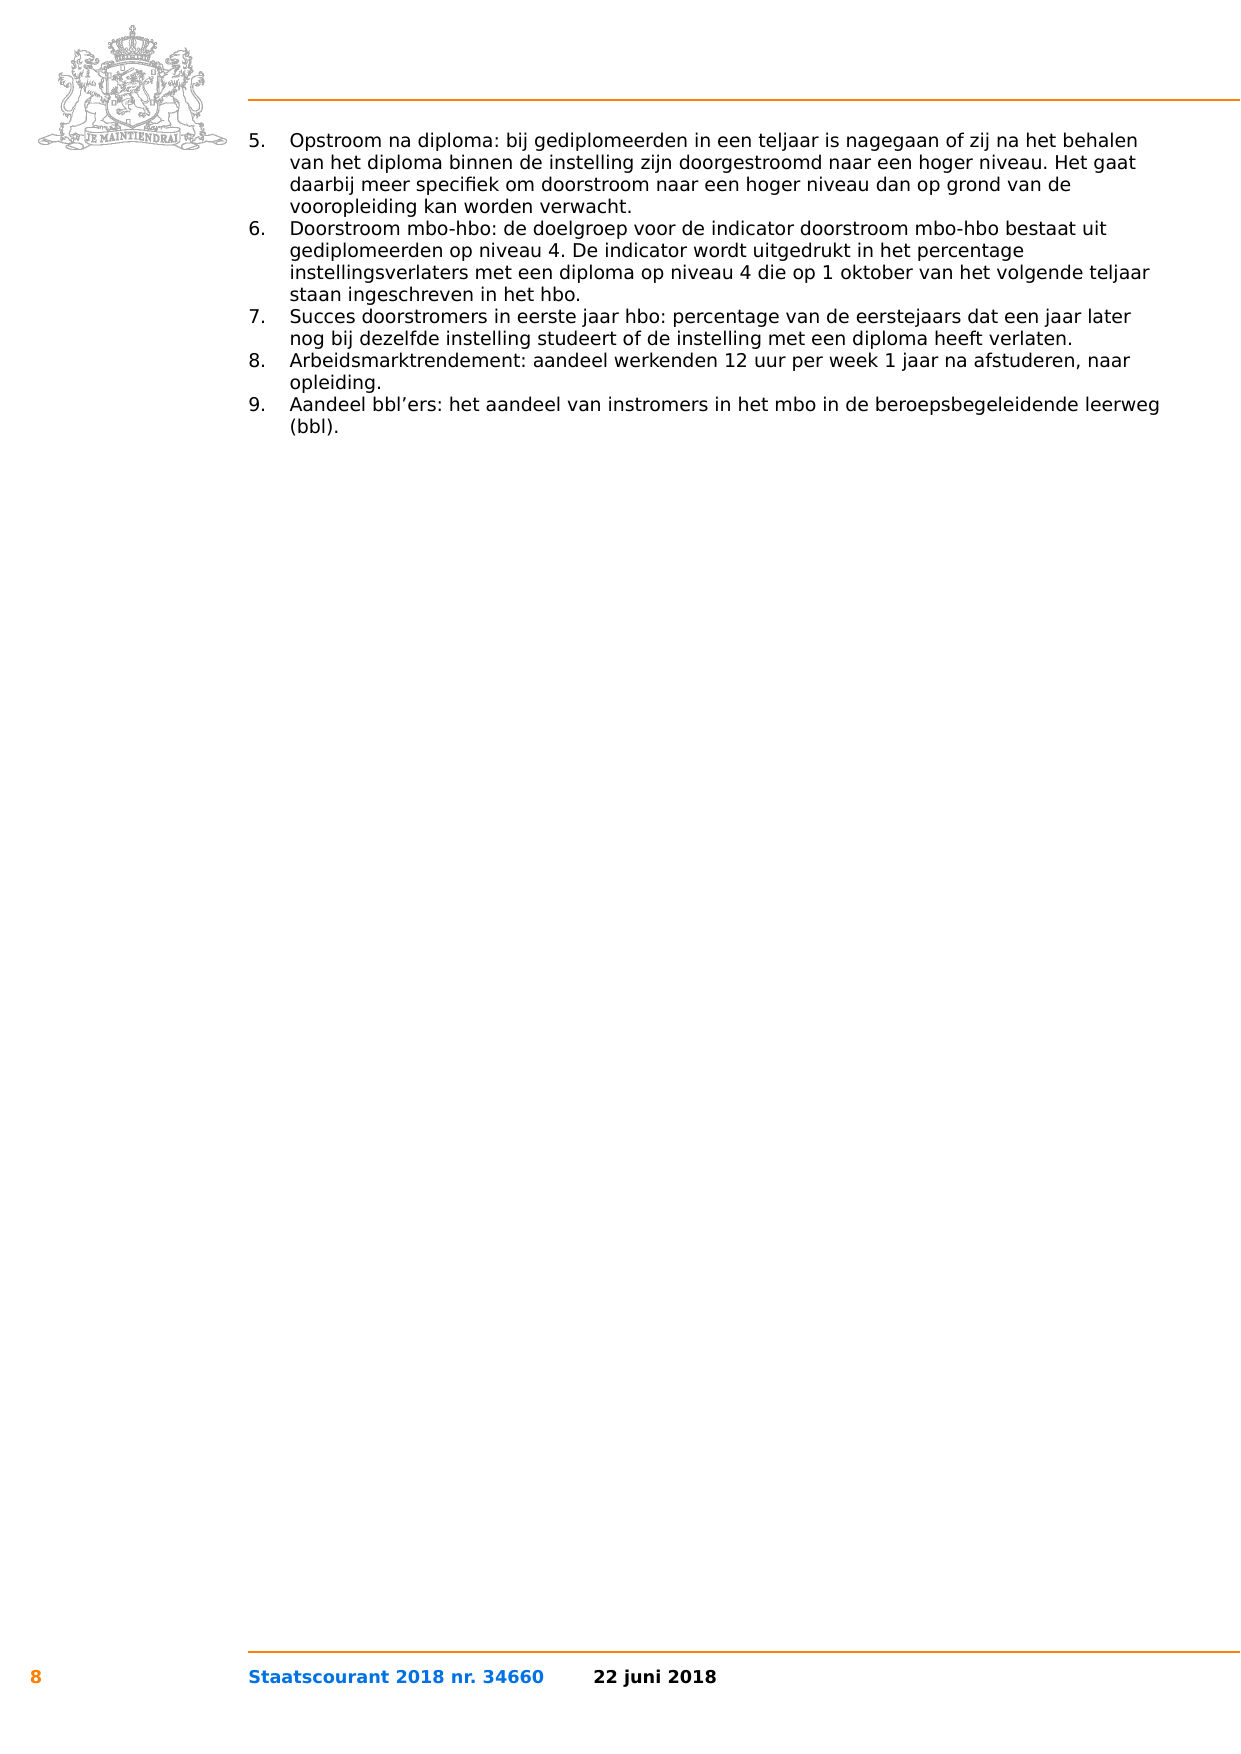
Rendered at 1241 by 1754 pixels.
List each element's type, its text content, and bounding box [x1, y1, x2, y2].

text 7. Succes doorstromers in eerste jaar hbo: percentage van de eerstejaars dat een jaar later nog bij dezelfde instelling studeert of de instelling met een diploma heeft verlaten. [248, 306, 1163, 350]
text 5. Opstroom na diploma: bij gediplomeerden in een teljaar is nagegaan of zij na het behalen van het diploma binnen de instelling zijn doorgestroomd naar een hoger niveau. Het gaat daarbij meer specifiek om doorstroom naar een hoger niveau dan op grond van de vooropleiding kan worden verwacht. [248, 130, 1163, 218]
picture [38, 25, 227, 150]
text 9. Aandeel bbl’ers: het aandeel van instromers in het mbo in de beroepsbegeleidende leerweg (bbl). [248, 394, 1163, 438]
text 8. Arbeidsmarktrendement: aandeel werkenden 12 uur per week 1 jaar na afstuderen, naar opleiding. [248, 350, 1163, 394]
text 6. Doorstroom mbo-hbo: de doelgroep voor de indicator doorstroom mbo-hbo bestaat uit gediplomeerden op niveau 4. De indicator wordt uitgedrukt in het percentage instellingsverlaters met een diploma op niveau 4 die op 1 oktober van het volgende teljaar staan ingeschreven in het hbo. [248, 218, 1163, 306]
